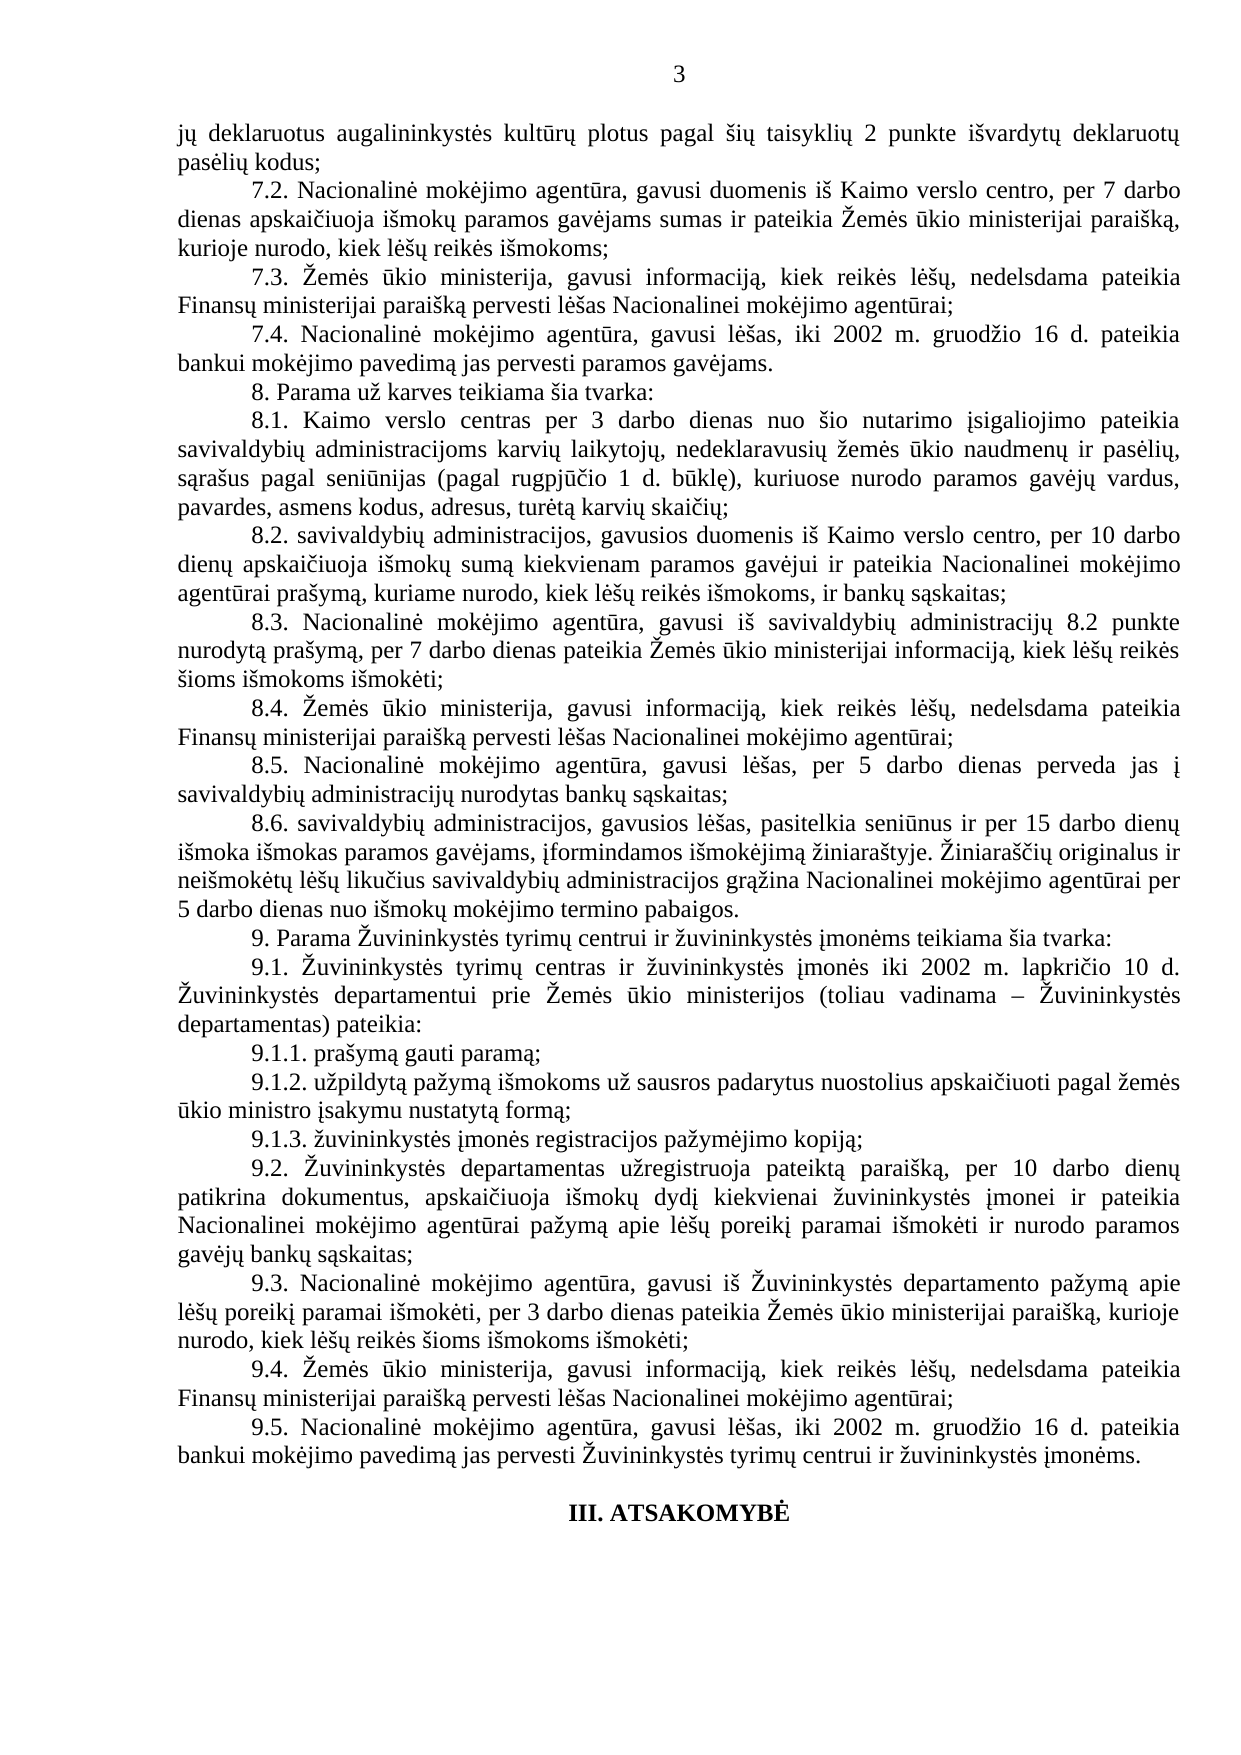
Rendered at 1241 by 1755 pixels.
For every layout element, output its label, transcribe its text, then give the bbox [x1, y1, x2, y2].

text 8.4. Žemės ūkio ministerija, gavusi informaciją, kiek reikės lėšų, nedelsdama pateikia Finansų ministerijai paraišką pervesti lėšas Nacionalinei mokėjimo agentūrai; [177, 693, 1181, 751]
text 7.4. Nacionalinė mokėjimo agentūra, gavusi lėšas, iki 2002 m. gruodžio 16 d. pateikia bankui mokėjimo pavedimą jas pervesti paramos gavėjams. [177, 319, 1181, 377]
text 9.4. Žemės ūkio ministerija, gavusi informaciją, kiek reikės lėšų, nedelsdama pateikia Finansų ministerijai paraišką pervesti lėšas Nacionalinei mokėjimo agentūrai; [177, 1354, 1181, 1412]
text 9.5. Nacionalinė mokėjimo agentūra, gavusi lėšas, iki 2002 m. gruodžio 16 d. pateikia bankui mokėjimo pavedimą jas pervesti Žuvininkystės tyrimų centrui ir žuvininkystės įmonėms. [177, 1412, 1181, 1469]
text 7.3. Žemės ūkio ministerija, gavusi informaciją, kiek reikės lėšų, nedelsdama pateikia Finansų ministerijai paraišką pervesti lėšas Nacionalinei mokėjimo agentūrai; [177, 262, 1181, 319]
text 9.2. Žuvininkystės departamentas užregistruoja pateiktą paraišką, per 10 darbo dienų patikrina dokumentus, apskaičiuoja išmokų dydį kiekvienai žuvininkystės įmonei ir pateikia Nacionalinei mokėjimo agentūrai pažymą apie lėšų poreikį paramai išmokėti ir nurodo paramos gavėjų bankų sąskaitas; [177, 1153, 1181, 1268]
text 8. Parama už karves teikiama šia tvarka: [177, 377, 1181, 406]
text 9.3. Nacionalinė mokėjimo agentūra, gavusi iš Žuvininkystės departamento pažymą apie lėšų poreikį paramai išmokėti, per 3 darbo dienas pateikia Žemės ūkio ministerijai paraišką, kurioje nurodo, kiek lėšų reikės šioms išmokoms išmokėti; [177, 1268, 1181, 1354]
text 8.5. Nacionalinė mokėjimo agentūra, gavusi lėšas, per 5 darbo dienas perveda jas į savivaldybių administracijų nurodytas bankų sąskaitas; [177, 751, 1181, 808]
text jų deklaruotus augalininkystės kultūrų plotus pagal šių taisyklių 2 punkte išvardytų deklaruotų pasėlių kodus; [177, 118, 1181, 176]
text 9.1. Žuvininkystės tyrimų centras ir žuvininkystės įmonės iki 2002 m. lapkričio 10 d. Žuvininkystės departamentui prie Žemės ūkio ministerijos (toliau vadinama – Žuvininkystės departamentas) pateikia: [177, 952, 1181, 1038]
text 8.6. savivaldybių administracijos, gavusios lėšas, pasitelkia seniūnus ir per 15 darbo dienų išmoka išmokas paramos gavėjams, įformindamos išmokėjimą žiniaraštyje. Žiniaraščių originalus ir neišmokėtų lėšų likučius savivaldybių administracijos grąžina Nacionalinei mokėjimo agentūrai per 5 darbo dienas nuo išmokų mokėjimo termino pabaigos. [177, 808, 1181, 923]
text 8.2. savivaldybių administracijos, gavusios duomenis iš Kaimo verslo centro, per 10 darbo dienų apskaičiuoja išmokų sumą kiekvienam paramos gavėjui ir pateikia Nacionalinei mokėjimo agentūrai prašymą, kuriame nurodo, kiek lėšų reikės išmokoms, ir bankų sąskaitas; [177, 521, 1181, 607]
text 9.1.1. prašymą gauti paramą; [177, 1038, 1181, 1067]
text 7.2. Nacionalinė mokėjimo agentūra, gavusi duomenis iš Kaimo verslo centro, per 7 darbo dienas apskaičiuoja išmokų paramos gavėjams sumas ir pateikia Žemės ūkio ministerijai paraišką, kurioje nurodo, kiek lėšų reikės išmokoms; [177, 176, 1181, 262]
text 8.3. Nacionalinė mokėjimo agentūra, gavusi iš savivaldybių administracijų 8.2 punkte nurodytą prašymą, per 7 darbo dienas pateikia Žemės ūkio ministerijai informaciją, kiek lėšų reikės šioms išmokoms išmokėti; [177, 607, 1181, 693]
text 9.1.2. užpildytą pažymą išmokoms už sausros padarytus nuostolius apskaičiuoti pagal žemės ūkio ministro įsakymu nustatytą formą; [177, 1067, 1181, 1124]
text III. ATSAKOMYBĖ [177, 1498, 1181, 1527]
text 9. Parama Žuvininkystės tyrimų centrui ir žuvininkystės įmonėms teikiama šia tvarka: [177, 923, 1181, 952]
text 8.1. Kaimo verslo centras per 3 darbo dienas nuo šio nutarimo įsigaliojimo pateikia savivaldybių administracijoms karvių laikytojų, nedeklaravusių žemės ūkio naudmenų ir pasėlių, sąrašus pagal seniūnijas (pagal rugpjūčio 1 d. būklę), kuriuose nurodo paramos gavėjų vardus, pavardes, asmens kodus, adresus, turėtą karvių skaičių; [177, 406, 1181, 521]
text 9.1.3. žuvininkystės įmonės registracijos pažymėjimo kopiją; [177, 1124, 1181, 1153]
